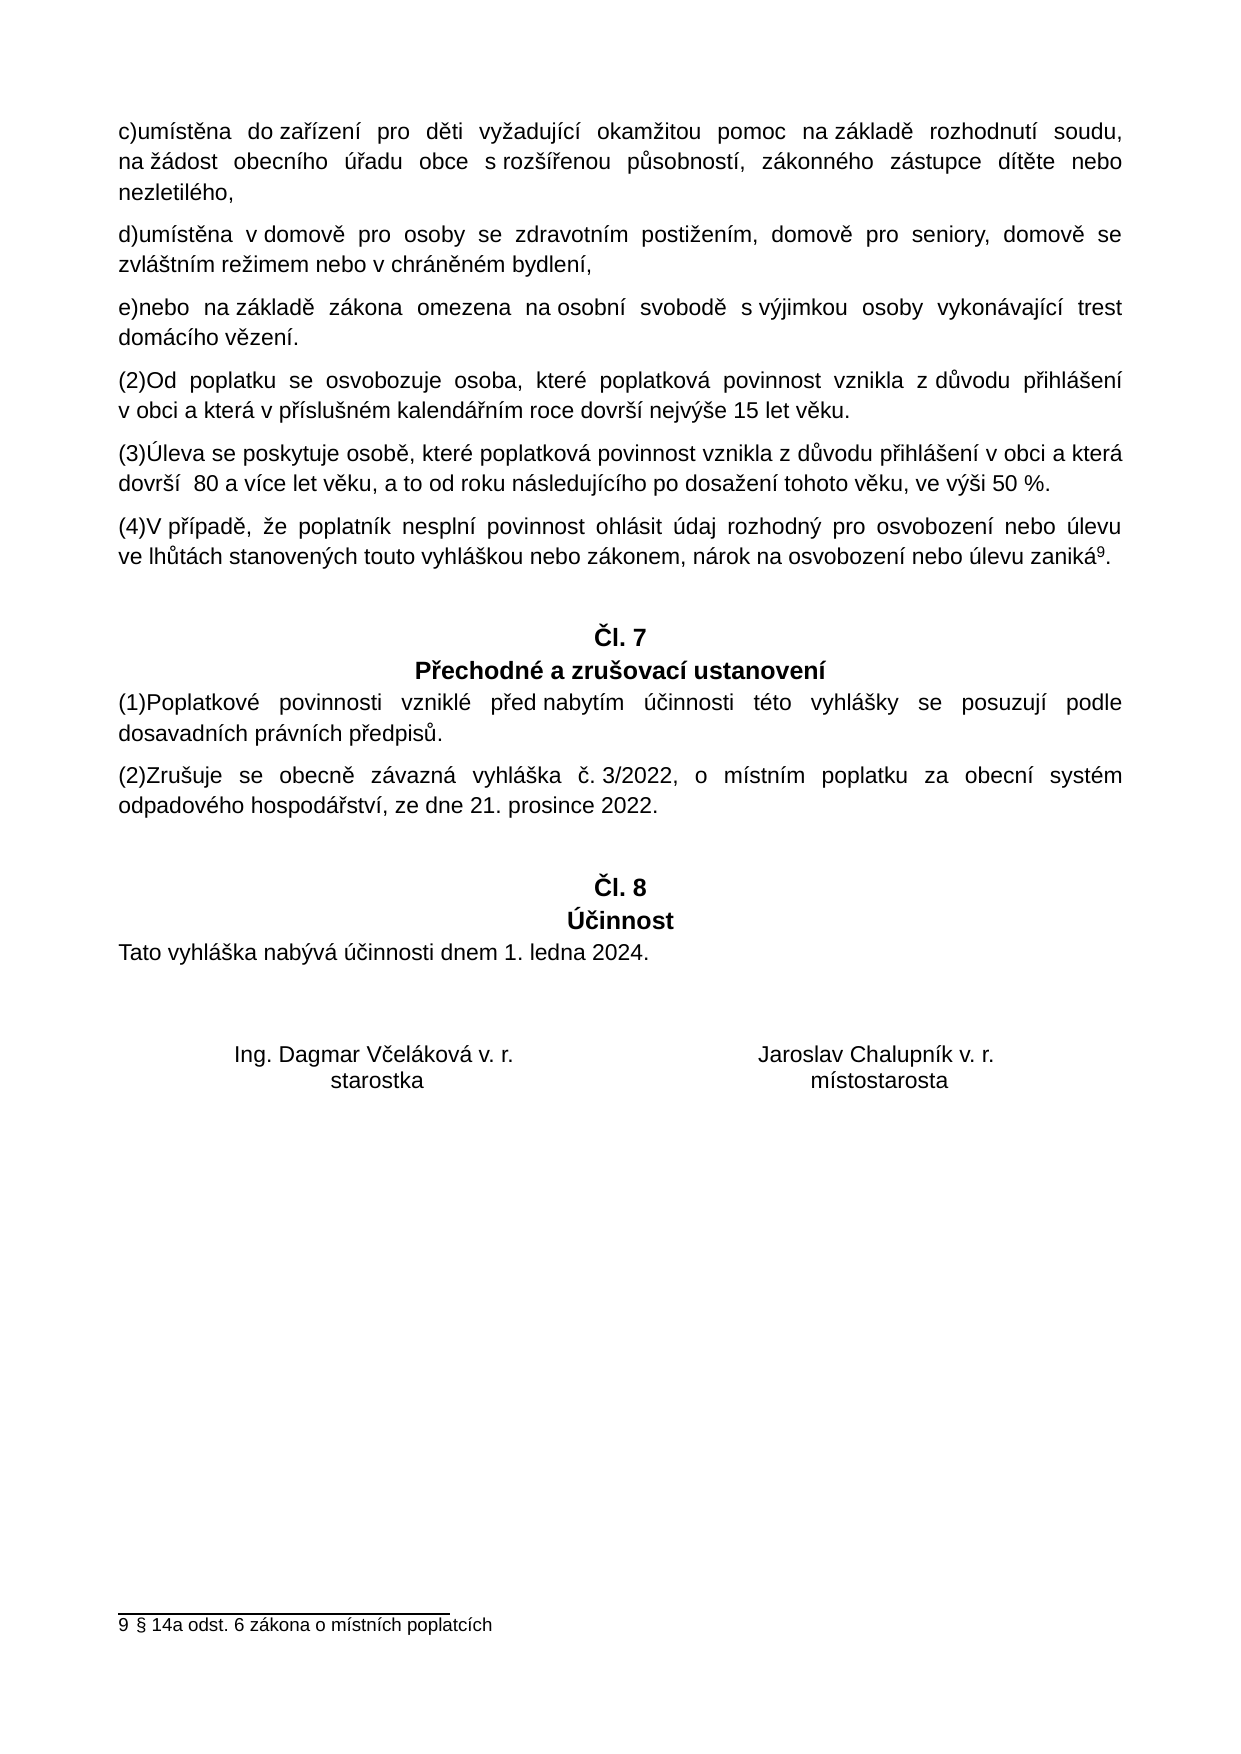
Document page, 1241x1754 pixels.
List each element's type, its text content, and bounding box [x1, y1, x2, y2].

list Od poplatku se osvobozuje osoba, které poplatková povinnost vznikla z důvodu přihlášení v obci a která v příslušném kalendářním roce dovrší nejvýše 15 let věku. [118, 367, 1122, 424]
list V případě, že poplatník nesplní povinnost ohlásit údaj rozhodný pro osvobození nebo úlevu ve lhůtách stanovených touto vyhláškou nebo zákonem, nárok na osvobození nebo úlevu zaniká. [118, 513, 1122, 569]
list Zrušuje se obecně závazná vyhláška č. 3/2022, o místním poplatku za obecní systém odpadového hospodářství, ze dne 21. prosince 2022. [118, 762, 1122, 819]
list nebo na základě zákona omezena na osobní svobodě s výjimkou osoby vykonávající trest domácího vězení. [118, 294, 1122, 351]
text Tato vyhláška nabývá účinnosti dnem 1. ledna 2024. [118, 939, 1122, 965]
subtitle Čl. 8 Účinnost [118, 873, 1122, 934]
list umístěna do zařízení pro děti vyžadující okamžitou pomoc na základě rozhodnutí soudu, na žádost obecního úřadu obce s rozšířenou působností, zákonného zástupce dítěte nebo nezletilého, [118, 118, 1122, 205]
table_cell [625, 1100, 1127, 1218]
subtitle Čl. 7 Přechodné a zrušovací ustanovení [118, 623, 1122, 685]
list Poplatkové povinnosti vzniklé před nabytím účinnosti této vyhlášky se posuzují podle dosavadních právních předpisů. [118, 689, 1122, 746]
list Úleva se poskytuje osobě, které poplatková povinnost vznikla z důvodu přihlášení v obci a která dovrší 80 a více let věku, a to od roku následujícího po dosažení tohoto věku, ve výši 50 %. [118, 440, 1122, 497]
table_header Ing. Dagmar Včeláková v. r. starostka [123, 981, 625, 1099]
table_header Jaroslav Chalupník v. r. místostarosta [625, 981, 1127, 1099]
table_cell [123, 1100, 625, 1218]
list umístěna v domově pro osoby se zdravotním postižením, domově pro seniory, domově se zvláštním režimem nebo v chráněném bydlení, [118, 221, 1122, 278]
list § 14a odst. 6 zákona o místních poplatcích [118, 1614, 1122, 1635]
